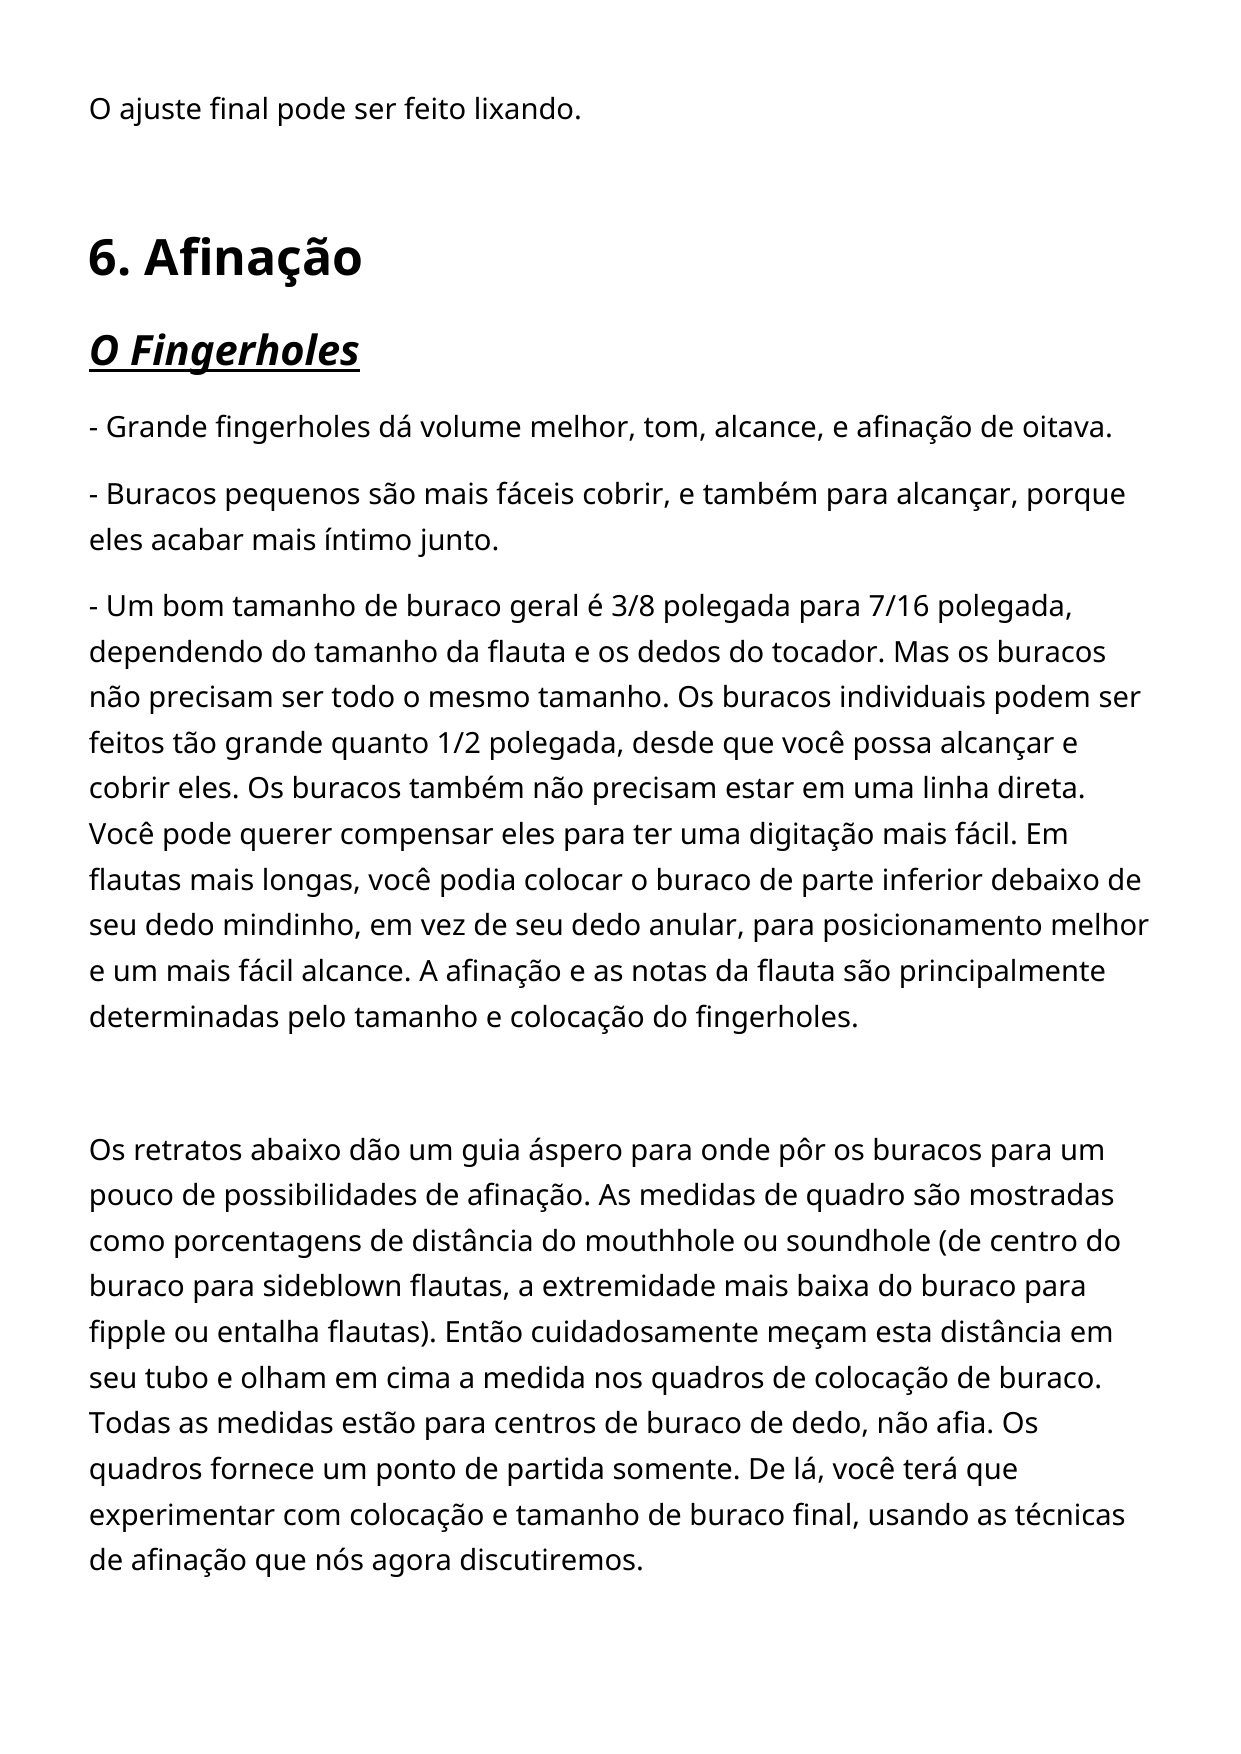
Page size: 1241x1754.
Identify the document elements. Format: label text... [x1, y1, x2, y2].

text 6. Afinação [89, 222, 1152, 290]
text Os retratos abaixo dão um guia áspero para onde pôr os buracos para um pouco de possibilidades de afinação. As medidas de quadro são mostradas como porcentagens de distância do mouthhole ou soundhole (de centro do buraco para sideblown flautas, a extremidade mais baixa do buraco para fipple ou entalha flautas). Então cuidadosamente meçam esta distância em seu tubo e olham em cima a medida nos quadros de colocação de buraco. Todas as medidas estão para centros de buraco de dedo, não afia. Os quadros fornece um ponto de partida somente. De lá, você terá que experimentar com colocação e tamanho de buraco final, usando as técnicas de afinação que nós agora discutiremos. [89, 1129, 1152, 1579]
text O Fingerholes [89, 321, 1152, 377]
text - Grande fingerholes dá volume melhor, tom, alcance, e afinação de oitava. [89, 407, 1152, 446]
text - Um bom tamanho de buraco geral é 3/8 polegada para 7/16 polegada, dependendo do tamanho da flauta e os dedos do tocador. Mas os buracos não precisam ser todo o mesmo tamanho. Os buracos individuais podem ser feitos tão grande quanto 1/2 polegada, desde que você possa alcançar e cobrir eles. Os buracos também não precisam estar em uma linha direta. Você pode querer compensar eles para ter uma digitação mais fácil. Em flautas mais longas, você podia colocar o buraco de parte inferior debaixo de seu dedo mindinho, em vez de seu dedo anular, para posicionamento melhor e um mais fácil alcance. A afinação e as notas da flauta são principalmente determinadas pelo tamanho e colocação do fingerholes. [89, 585, 1152, 1036]
text O ajuste final pode ser feito lixando. [89, 89, 1152, 128]
text - Buracos pequenos são mais fáceis cobrir, e também para alcançar, porque eles acabar mais íntimo junto. [89, 473, 1152, 558]
